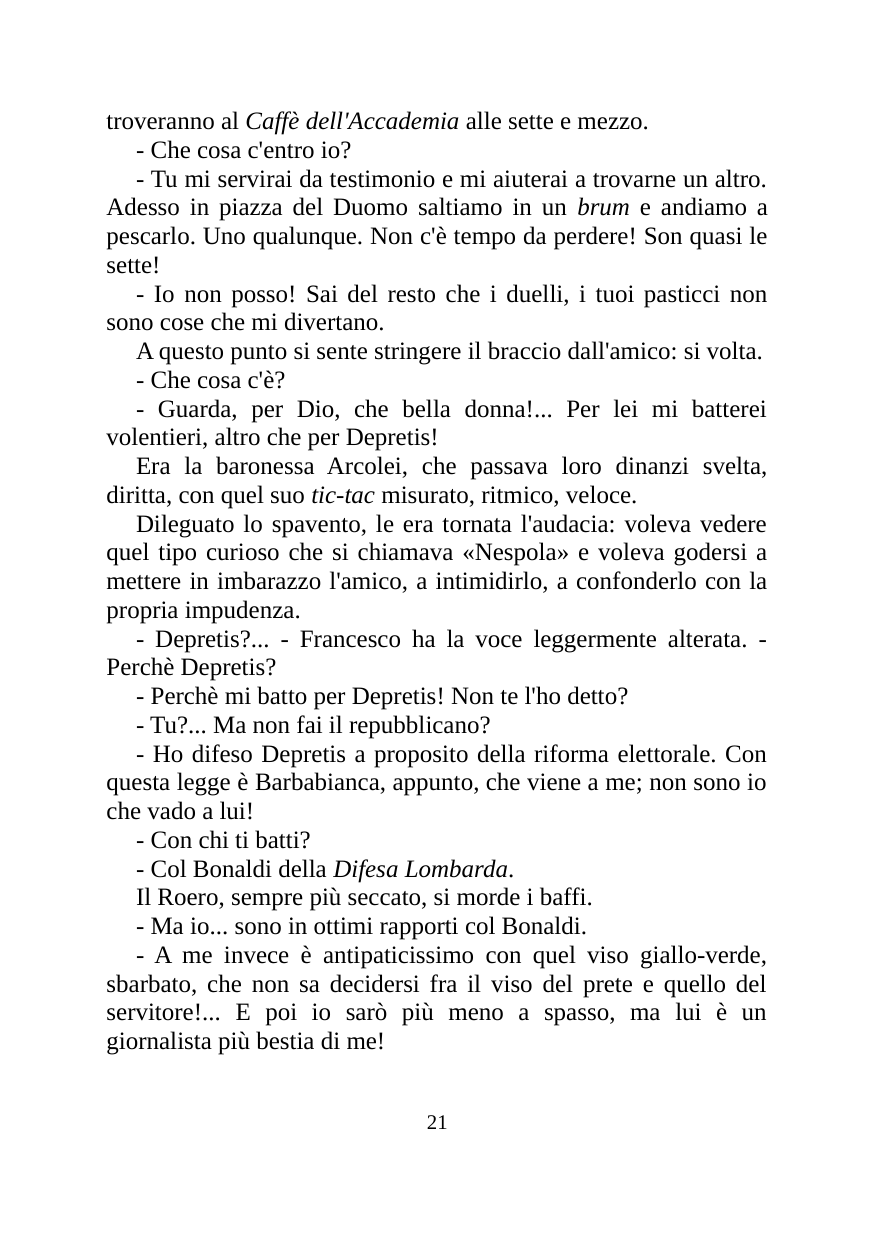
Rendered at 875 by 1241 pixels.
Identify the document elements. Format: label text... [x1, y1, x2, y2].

text - A me invece è antipaticissimo con quel viso giallo-verde, sbarbato, che non sa decidersi fra il viso del prete e quello del servitore!... E poi io sarò più meno a spasso, ma lui è un giornalista più bestia di me! [106, 940, 768, 1055]
text - Tu?... Ma non fai il repubblicano? [106, 710, 768, 739]
text - Depretis?... - Francesco ha la voce leggermente alterata. - Perchè Depretis? [106, 624, 768, 681]
text Il Roero, sempre più seccato, si morde i baffi. [106, 882, 768, 911]
text A questo punto si sente stringere il braccio dall'amico: si volta. [106, 336, 768, 365]
text - Con chi ti batti? [106, 825, 768, 854]
text - Ho difeso Depretis a proposito della riforma elettorale. Con questa legge è Barbabianca, appunto, che viene a me; non sono io che vado a lui! [106, 739, 768, 825]
text - Guarda, per Dio, che bella donna!... Per lei mi batterei volentieri, altro che per Depretis! [106, 394, 768, 451]
text Era la baronessa Arcolei, che passava loro dinanzi svelta, diritta, con quel suo tic-tac misurato, ritmico, veloce. [106, 451, 768, 509]
text Dileguato lo spavento, le era tornata l'audacia: voleva vedere quel tipo curioso che si chiamava «Nespola» e voleva godersi a mettere in imbarazzo l'amico, a intimidirlo, a confonderlo con la propria impudenza. [106, 509, 768, 624]
text - Col Bonaldi della Difesa Lombarda. [106, 854, 768, 882]
text - Io non posso! Sai del resto che i duelli, i tuoi pasticci non sono cose che mi divertano. [106, 279, 768, 336]
text - Che cosa c'entro io? [106, 135, 768, 164]
text troveranno al Caffè dell'Accademia alle sette e mezzo. [106, 106, 768, 135]
text - Tu mi servirai da testimonio e mi aiuterai a trovarne un altro. Adesso in piazza del Duomo saltiamo in un brum e andiamo a pescarlo. Uno qualunque. Non c'è tempo da perdere! Son quasi le sette! [106, 164, 768, 279]
text - Ma io... sono in ottimi rapporti col Bonaldi. [106, 911, 768, 940]
text - Perchè mi batto per Depretis! Non te l'ho detto? [106, 681, 768, 710]
text - Che cosa c'è? [106, 365, 768, 394]
